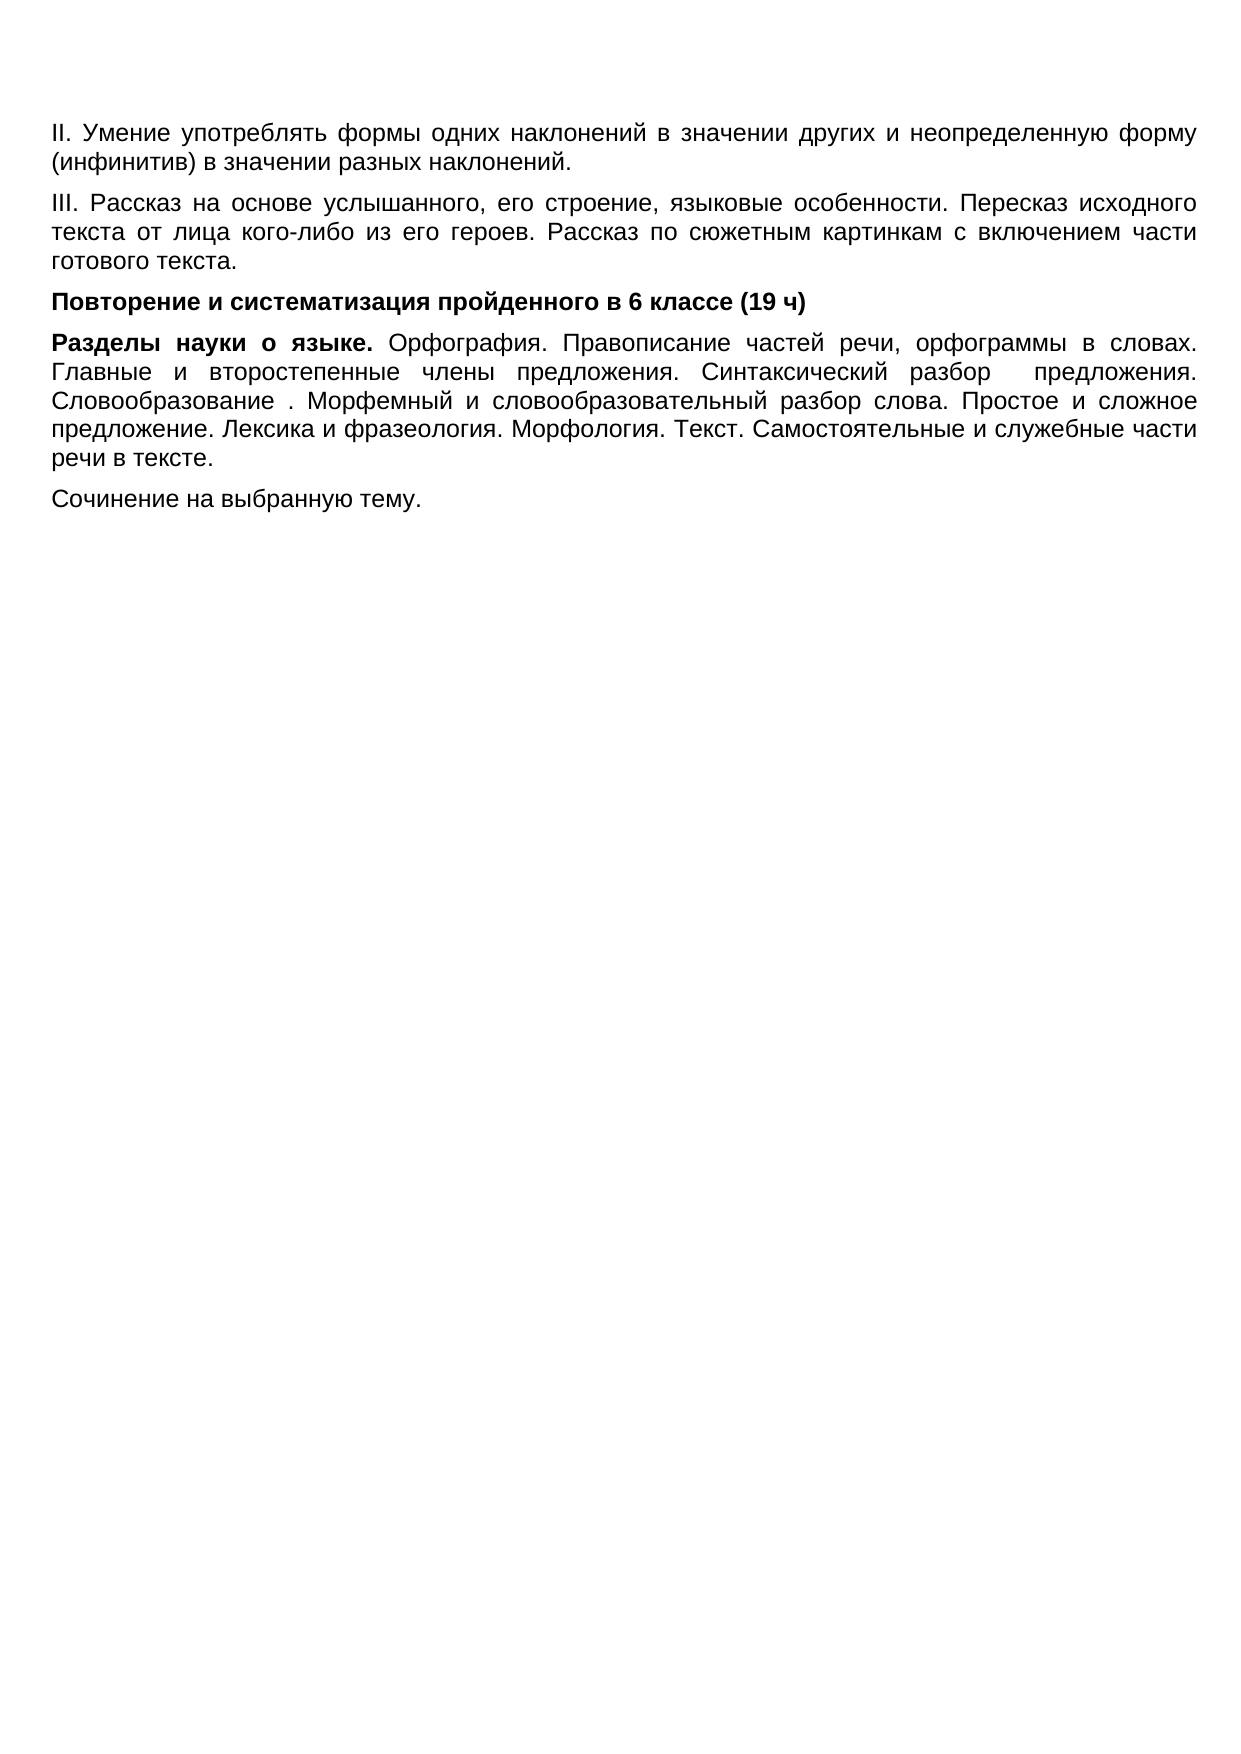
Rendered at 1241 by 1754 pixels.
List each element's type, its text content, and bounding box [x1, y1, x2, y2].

text Разделы науки о языке. Орфография. Правописание частей речи, орфограммы в словах. Главные и второстепенные члены предложения. Синтаксический разбор предложения. Словообразование . Морфемный и словообразовательный разбор слова. Простое и сложное предложение. Лексика и фразеология. Морфология. Текст. Самостоятельные и служебные части речи в тексте. [51, 328, 1199, 472]
text Повторение и систематизация пройденного в 6 классе (19 ч) [51, 287, 1199, 316]
text III. Рассказ на основе услышанного, его строение, языковые особенности. Пересказ исходного текста от лица кого-либо из его героев. Рассказ по сюжетным картинкам с включением части готового текста. [51, 188, 1199, 274]
text II. Умение употреблять формы одних наклонений в значении других и неопределенную форму (инфинитив) в значении разных наклонений. [51, 118, 1199, 176]
text Сочинение на выбранную тему. [51, 484, 1199, 513]
